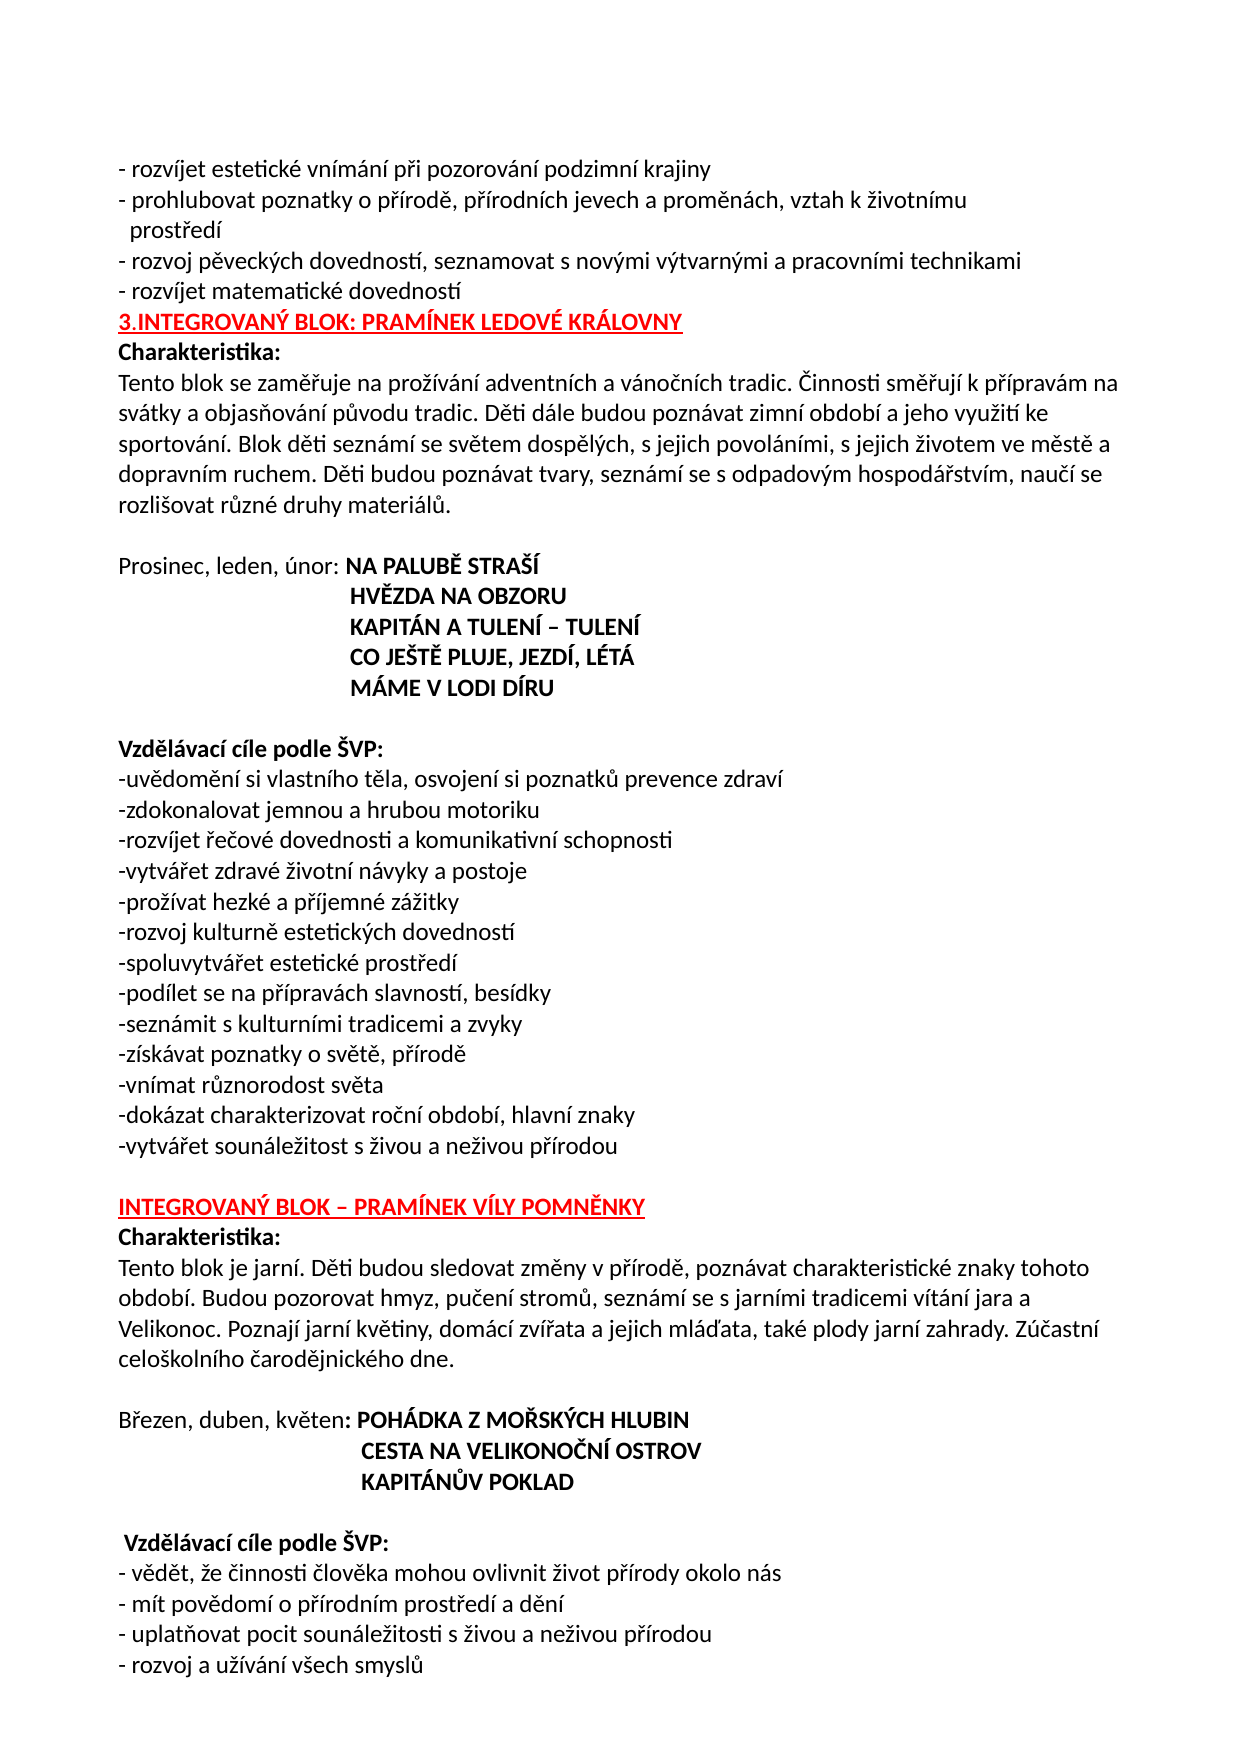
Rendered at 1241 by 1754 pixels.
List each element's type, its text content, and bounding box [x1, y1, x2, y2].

text -uvědomění si vlastního těla, osvojení si poznatků prevence zdraví [118, 764, 1122, 794]
text KAPITÁN A TULENÍ – TULENÍ [118, 611, 1122, 642]
text - vědět, že činnosti člověka mohou ovlivnit život přírody okolo nás [118, 1557, 1122, 1588]
text KAPITÁNŮV POKLAD [118, 1466, 1122, 1496]
text -rozvíjet řečové dovednosti a komunikativní schopnosti [118, 825, 1122, 855]
text -rozvoj kulturně estetických dovedností [118, 916, 1122, 947]
text -získávat poznatky o světě, přírodě [118, 1038, 1122, 1069]
text -vytvářet zdravé životní návyky a postoje [118, 855, 1122, 886]
text - rozvoj pěveckých dovedností, seznamovat s novými výtvarnými a pracovními technikami [118, 245, 1122, 275]
text - rozvoj a užívání všech smyslů [118, 1649, 1122, 1679]
text Prosinec, leden, únor: NA PALUBĚ STRAŠÍ [118, 550, 1122, 581]
text Tento blok se zaměřuje na prožívání adventních a vánočních tradic. Činnosti směřují k přípravám na svátky a objasňování původu tradic. Děti dále budou poznávat zimní období a jeho využití ke sportování. Blok děti seznámí se světem dospělých, s jejich povoláními, s jejich životem ve městě a dopravním ruchem. Děti budou poznávat tvary, seznámí se s odpadovým hospodářstvím, naučí se rozlišovat různé druhy materiálů. [118, 367, 1122, 519]
text -spoluvytvářet estetické prostředí [118, 947, 1122, 977]
text -vytvářet sounáležitost s živou a neživou přírodou [118, 1130, 1122, 1160]
text Charakteristika: [118, 336, 1122, 367]
text -prožívat hezké a příjemné zážitky [118, 886, 1122, 916]
text -dokázat charakterizovat roční období, hlavní znaky [118, 1099, 1122, 1130]
text INTEGROVANÝ BLOK – PRAMÍNEK VÍLY POMNĚNKY [118, 1191, 1122, 1221]
text CO JEŠTĚ PLUJE, JEZDÍ, LÉTÁ [118, 642, 1122, 672]
text - rozvíjet matematické dovedností [118, 275, 1122, 306]
text -seznámit s kulturními tradicemi a zvyky [118, 1008, 1122, 1038]
text Charakteristika: [118, 1221, 1122, 1252]
text -podílet se na přípravách slavností, besídky [118, 977, 1122, 1008]
text - prohlubovat poznatky o přírodě, přírodních jevech a proměnách, vztah k životnímu [118, 184, 1122, 214]
text Tento blok je jarní. Děti budou sledovat změny v přírodě, poznávat charakteristické znaky tohoto období. Budou pozorovat hmyz, pučení stromů, seznámí se s jarními tradicemi vítání jara a Velikonoc. Poznají jarní květiny, domácí zvířata a jejich mláďata, také plody jarní zahrady. Zúčastní celoškolního čarodějnického dne. [118, 1252, 1122, 1374]
text CESTA NA VELIKONOČNÍ OSTROV [118, 1435, 1122, 1466]
text - rozvíjet estetické vnímání při pozorování podzimní krajiny [118, 153, 1122, 184]
text HVĚZDA NA OBZORU [118, 581, 1122, 611]
text prostředí [118, 214, 1122, 245]
text Vzdělávací cíle podle ŠVP: [118, 733, 1122, 764]
text Březen, duben, květen: POHÁDKA Z MOŘSKÝCH HLUBIN [118, 1404, 1122, 1435]
text 3.INTEGROVANÝ BLOK: PRAMÍNEK LEDOVÉ KRÁLOVNY [118, 306, 1122, 336]
text - mít povědomí o přírodním prostředí a dění [118, 1588, 1122, 1618]
text -zdokonalovat jemnou a hrubou motoriku [118, 794, 1122, 825]
text Vzdělávací cíle podle ŠVP: [118, 1527, 1122, 1557]
text - uplatňovat pocit sounáležitosti s živou a neživou přírodou [118, 1618, 1122, 1649]
text -vnímat různorodost světa [118, 1069, 1122, 1099]
text MÁME V LODI DÍRU [118, 672, 1122, 703]
